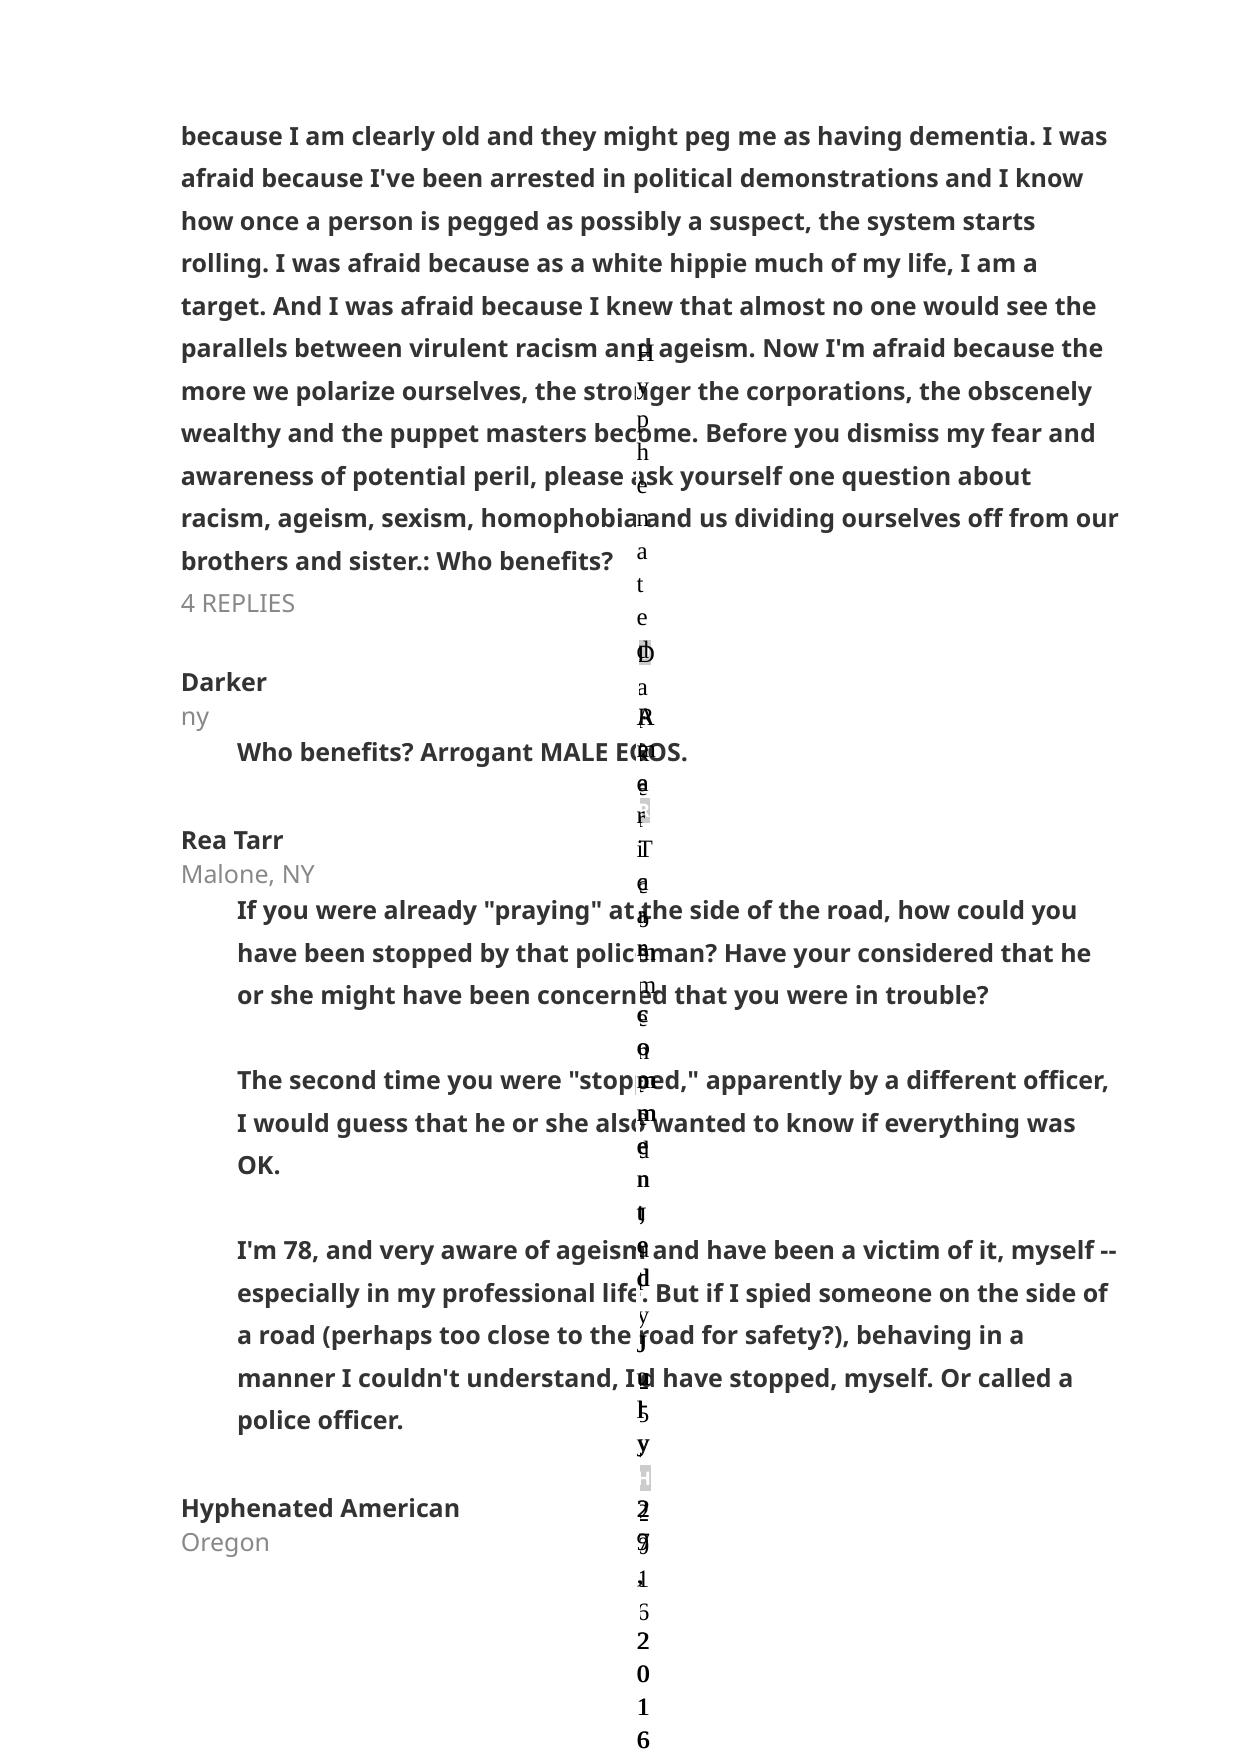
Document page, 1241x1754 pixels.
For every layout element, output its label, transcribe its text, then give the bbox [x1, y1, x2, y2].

text Rea Tarr [640, 823, 1122, 857]
text ny [639, 699, 1122, 733]
text H [640, 1446, 1106, 1491]
text Oregon [181, 1525, 636, 1559]
text Malone, NY [181, 857, 636, 891]
text Darker [639, 665, 1122, 699]
text D [639, 620, 1106, 665]
text ny [181, 699, 636, 733]
text Oregon [640, 1525, 1122, 1559]
text Darker [181, 665, 636, 699]
text [181, 620, 636, 665]
text I'm a 76-year old white woman. I've been stopped by the police twice in the last two weeks, once because I was praying at the side of a dirt road, the second time because I parked at that spot to pray again. I was afraid both times, very afraid. Nature is my church and certain places - i.e. that spot off the dirt road - are sacred to me. Each cop was young and white - with their command presence firmly in place. I knew better than to lie, so I told the truth. Both cops looked at me with suspicion in their eyes. I was afraid because I am clearly old and they might peg me as having dementia. I was afraid because I've been arrested in political demonstrations and I know how once a person is pegged as possibly a suspect, the system starts rolling. I was afraid because as a white hippie much of my life, I am a target. And I was afraid because I knew that almost no one would see the parallels between virulent racism and ageism. Now I'm afraid because the more we polarize ourselves, the stronger the corporations, the obscenely wealthy and the puppet masters become. Before you dismiss my fear and awareness of potential peril, please ask yourself one question about racism, ageism, sexism, homophobia and us dividing ourselves off from our brothers and sister.: Who benefits? [181, 118, 1122, 577]
text If you were already "praying" at the side of the road, how could you have been stopped by that policeman? Have your considered that he or she might have been concerned that you were in trouble? The second time you were "stopped," apparently by a different officer, I would guess that he or she also wanted to know if everything was OK. I'm 78, and very aware of ageism and have been a victim of it, myself -- especially in my professional life. But if I spied someone on the side of a road (perhaps too close to the road for safety?), behaving in a manner I couldn't understand, I'd have stopped, myself. Or called a police officer. [640, 893, 1122, 1437]
text R [181, 778, 636, 823]
text Rea Tarr [181, 823, 636, 857]
text H [181, 1446, 636, 1491]
subtitle 4 REPLIES [181, 586, 636, 620]
subtitle 4 REPLIES [639, 586, 1122, 620]
text Hyphenated American [181, 1491, 636, 1525]
text Who benefits? Arrogant MALE EGOS. [640, 735, 1122, 769]
text Malone, NY [640, 857, 1122, 891]
text R [640, 778, 1106, 823]
text If you were already "praying" at the side of the road, how could you have been stopped by that policeman? Have your considered that he or she might have been concerned that you were in trouble? The second time you were "stopped," apparently by a different officer, I would guess that he or she also wanted to know if everything was OK. I'm 78, and very aware of ageism and have been a victim of it, myself -- especially in my professional life. But if I spied someone on the side of a road (perhaps too close to the road for safety?), behaving in a manner I couldn't understand, I'd have stopped, myself. Or called a police officer. [237, 893, 636, 1437]
text Hyphenated American [640, 1491, 1122, 1525]
text Who benefits? Arrogant MALE EGOS. [237, 735, 636, 769]
